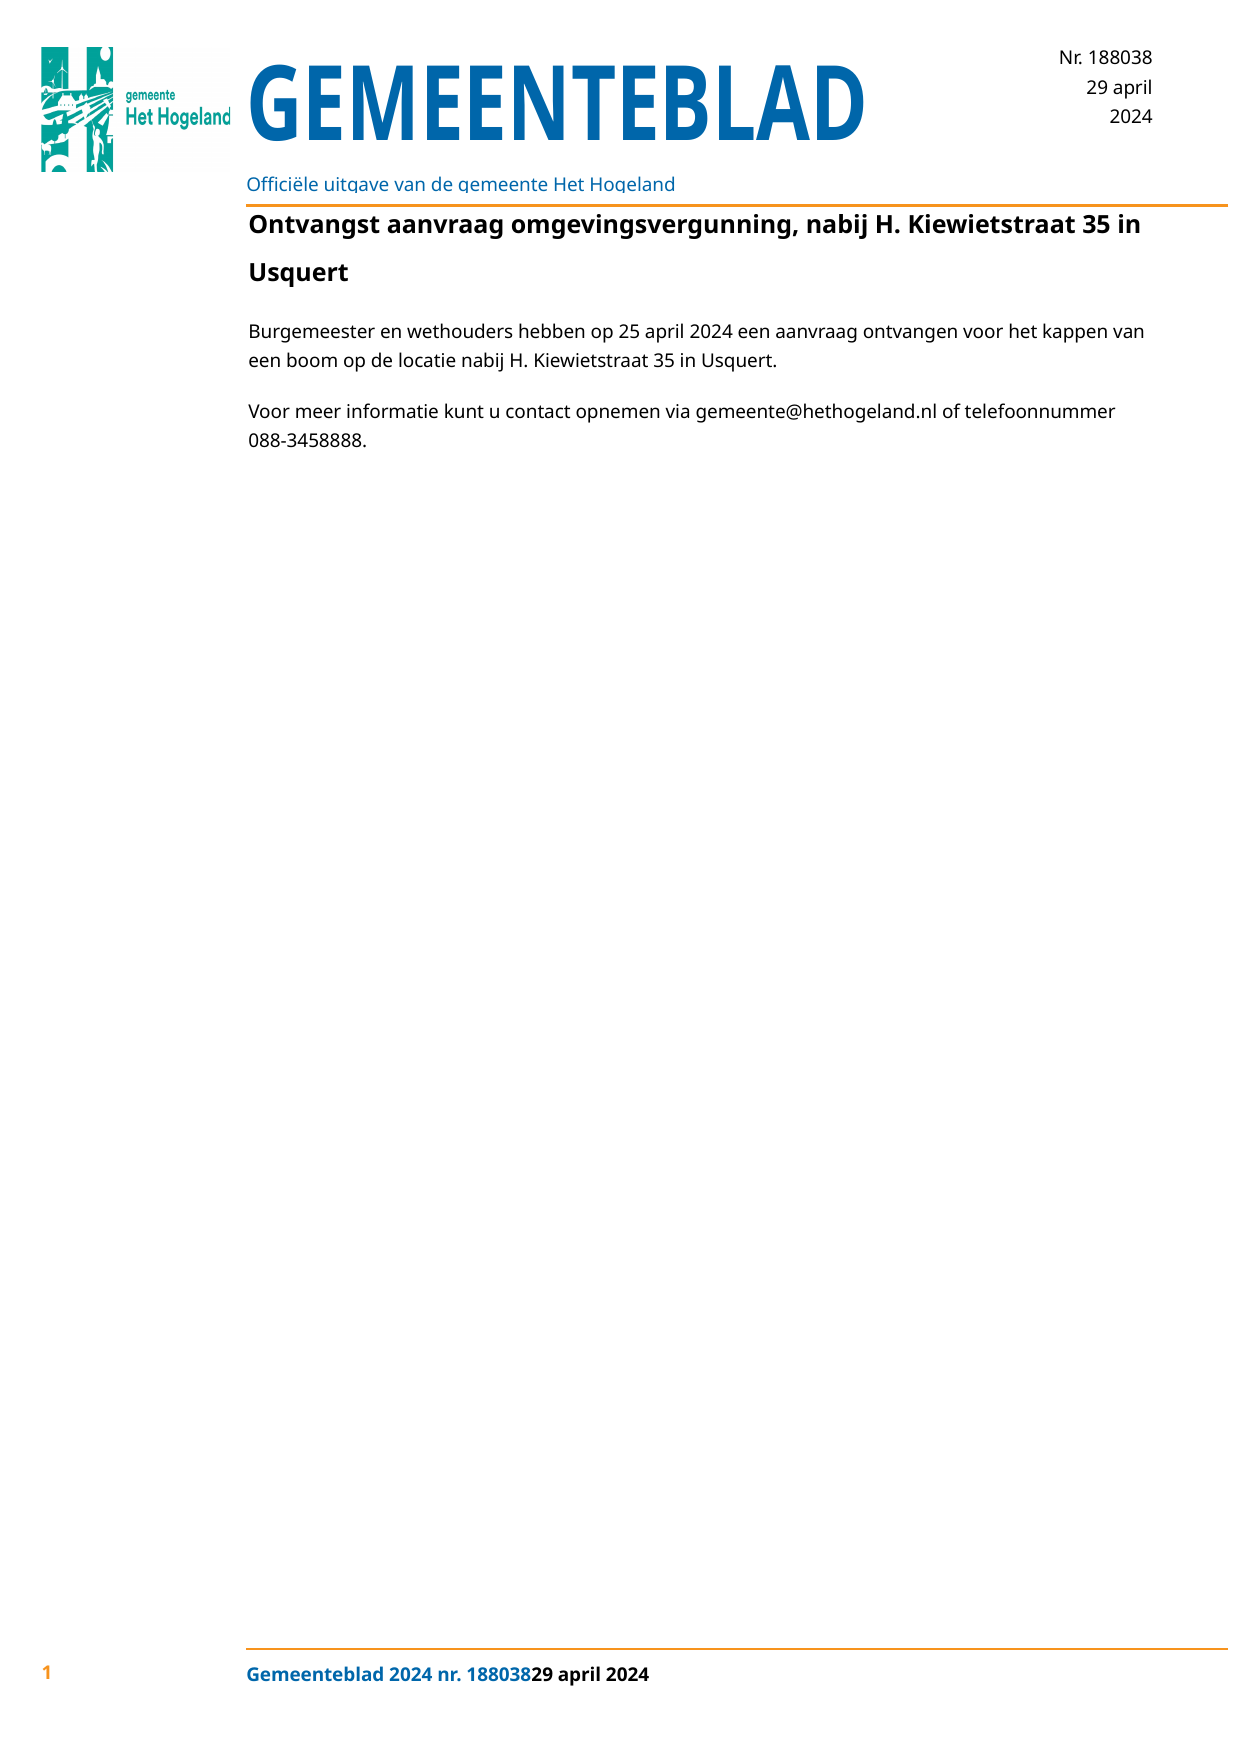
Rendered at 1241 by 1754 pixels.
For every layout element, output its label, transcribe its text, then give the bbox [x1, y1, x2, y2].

text Ontvangst aanvraag omgevingsvergunning, nabij H. Kiewietstraat 35 in Usquert [248, 207, 1152, 288]
picture [41, 47, 231, 172]
text Burgemeester en wethouders hebben op 25 april 2024 een aanvraag ontvangen voor het kappen van een boom op de locatie nabij H. Kiewietstraat 35 in Usquert. [248, 318, 1152, 373]
text Voor meer informatie kunt u contact opnemen via gemeente@hethogeland.nl of telefoonnummer 088-3458888. [248, 398, 1152, 453]
